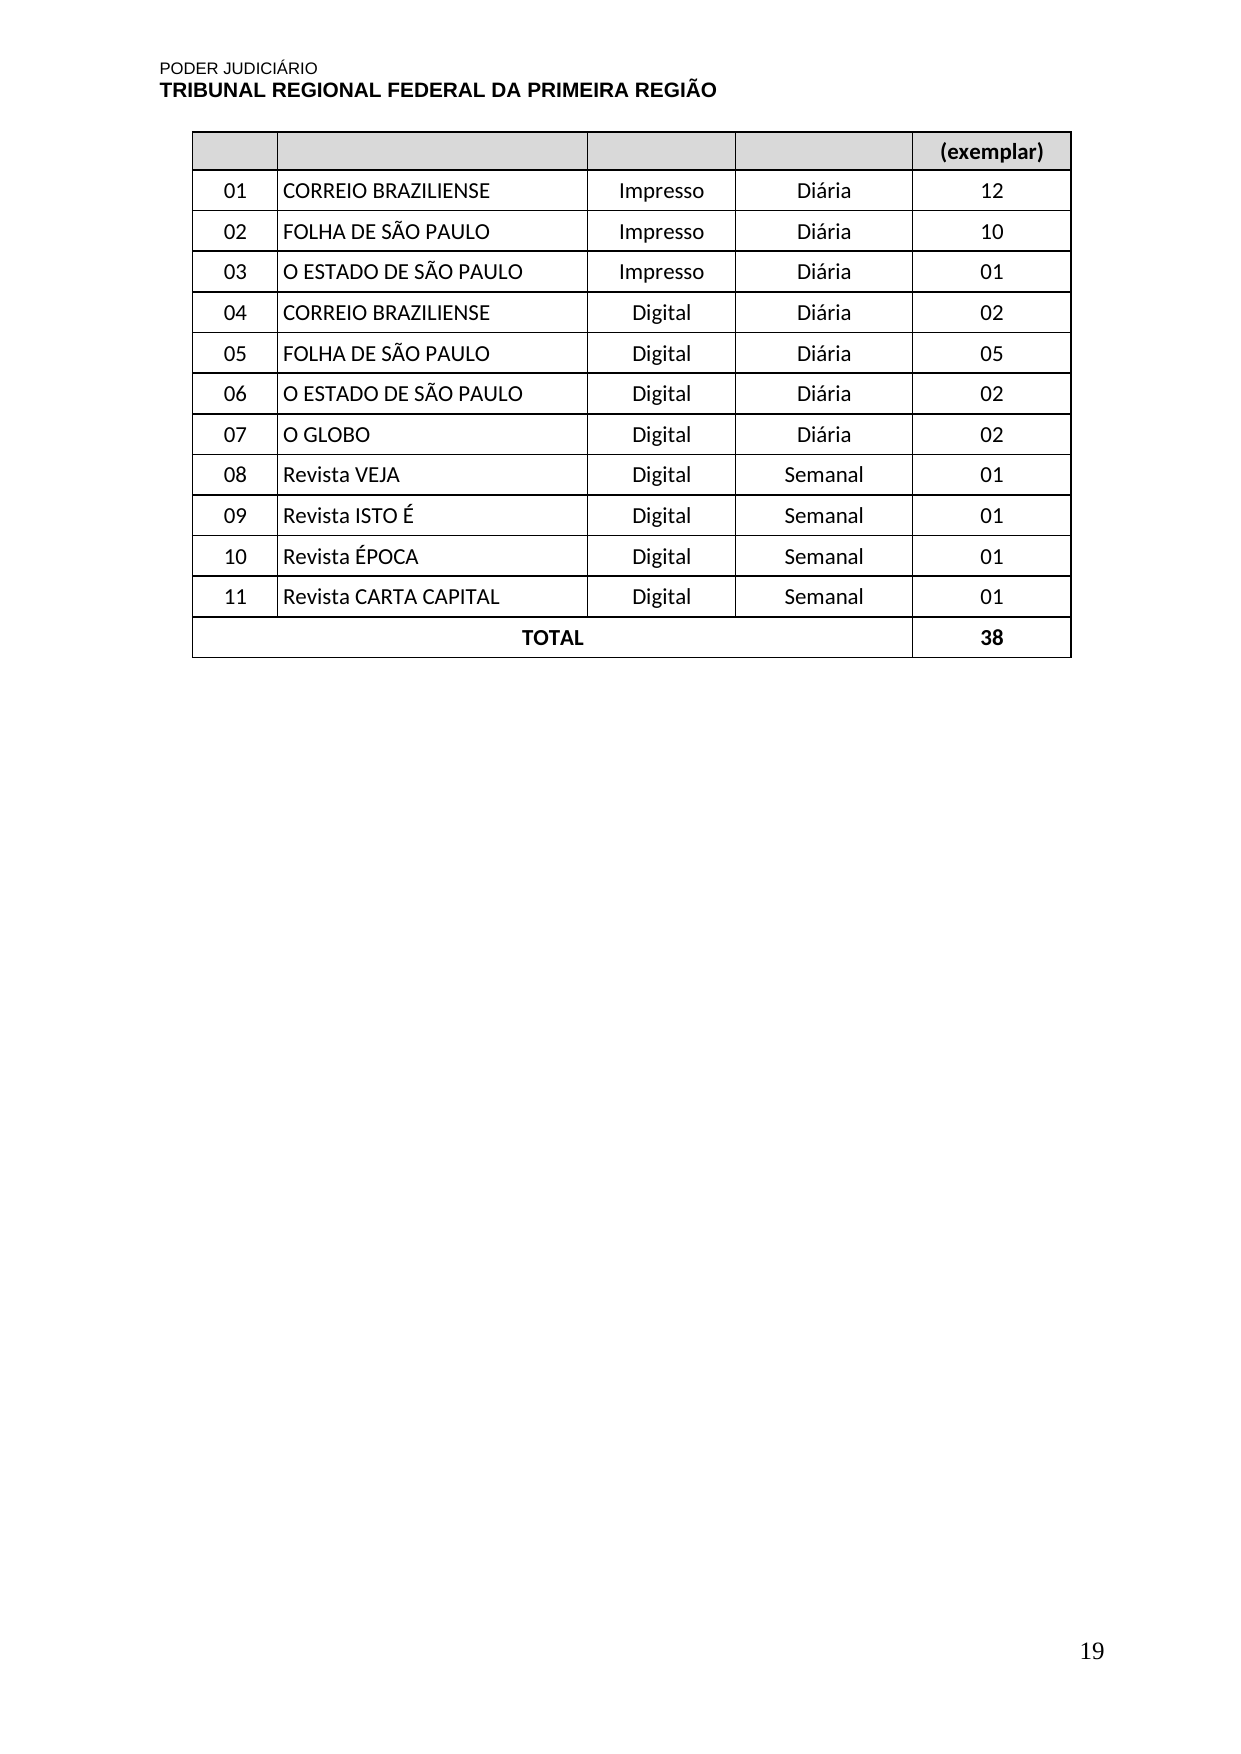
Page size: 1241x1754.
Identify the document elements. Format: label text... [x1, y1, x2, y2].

table_cell Diária [736, 415, 912, 453]
table_cell Semanal [736, 536, 912, 575]
table_cell Diária [736, 333, 912, 372]
table_cell 01 [913, 455, 1070, 494]
table_cell Diária [736, 374, 912, 413]
table_cell 06 [193, 374, 277, 413]
table_cell 04 [193, 293, 277, 332]
table_cell 01 [913, 577, 1070, 616]
table_cell Digital [588, 293, 735, 332]
table_cell 01 [193, 171, 277, 210]
table_cell CORREIO BRAZILIENSE [278, 171, 587, 210]
table_cell TOTAL [193, 618, 912, 657]
table_cell CORREIO BRAZILIENSE [278, 293, 587, 332]
table_cell Semanal [736, 496, 912, 535]
table_cell Digital [588, 496, 735, 535]
table_cell O GLOBO [278, 415, 587, 453]
table_cell 12 [913, 171, 1070, 210]
table_cell 08 [193, 455, 277, 494]
table_cell O ESTADO DE SÃO PAULO [278, 252, 587, 291]
table_cell 03 [193, 252, 277, 291]
table_header [588, 133, 735, 169]
table_cell 09 [193, 496, 277, 535]
table_cell 05 [193, 333, 277, 372]
table_cell 11 [193, 577, 277, 616]
table_cell 01 [913, 536, 1070, 575]
table_header [736, 133, 912, 169]
table_header (exemplar) [913, 133, 1070, 169]
table_cell 02 [913, 374, 1070, 413]
table_cell Diária [736, 252, 912, 291]
table_cell FOLHA DE SÃO PAULO [278, 211, 587, 250]
table_cell Revista ISTO É [278, 496, 587, 535]
table_header [278, 133, 587, 169]
table_header [193, 133, 277, 169]
table_cell FOLHA DE SÃO PAULO [278, 333, 587, 372]
table_cell Revista ÉPOCA [278, 536, 587, 575]
table_cell Semanal [736, 455, 912, 494]
table_cell Digital [588, 333, 735, 372]
table_cell 05 [913, 333, 1070, 372]
table_cell 02 [193, 211, 277, 250]
table_cell 07 [193, 415, 277, 453]
table_cell Impresso [588, 252, 735, 291]
table_cell Impresso [588, 211, 735, 250]
table_cell Digital [588, 577, 735, 616]
table_cell 02 [913, 293, 1070, 332]
table_cell Digital [588, 374, 735, 413]
table_cell Digital [588, 415, 735, 453]
table_cell Semanal [736, 577, 912, 616]
table_cell Diária [736, 293, 912, 332]
table_cell Revista VEJA [278, 455, 587, 494]
table_cell O ESTADO DE SÃO PAULO [278, 374, 587, 413]
table_cell 10 [193, 536, 277, 575]
table_cell 02 [913, 415, 1070, 453]
table_cell Impresso [588, 171, 735, 210]
table_cell 38 [913, 618, 1070, 657]
table_cell Revista CARTA CAPITAL [278, 577, 587, 616]
table_cell 01 [913, 496, 1070, 535]
table_cell Diária [736, 211, 912, 250]
table_cell Digital [588, 455, 735, 494]
table_cell 10 [913, 211, 1070, 250]
table_cell 01 [913, 252, 1070, 291]
table_cell Digital [588, 536, 735, 575]
table_cell Diária [736, 171, 912, 210]
